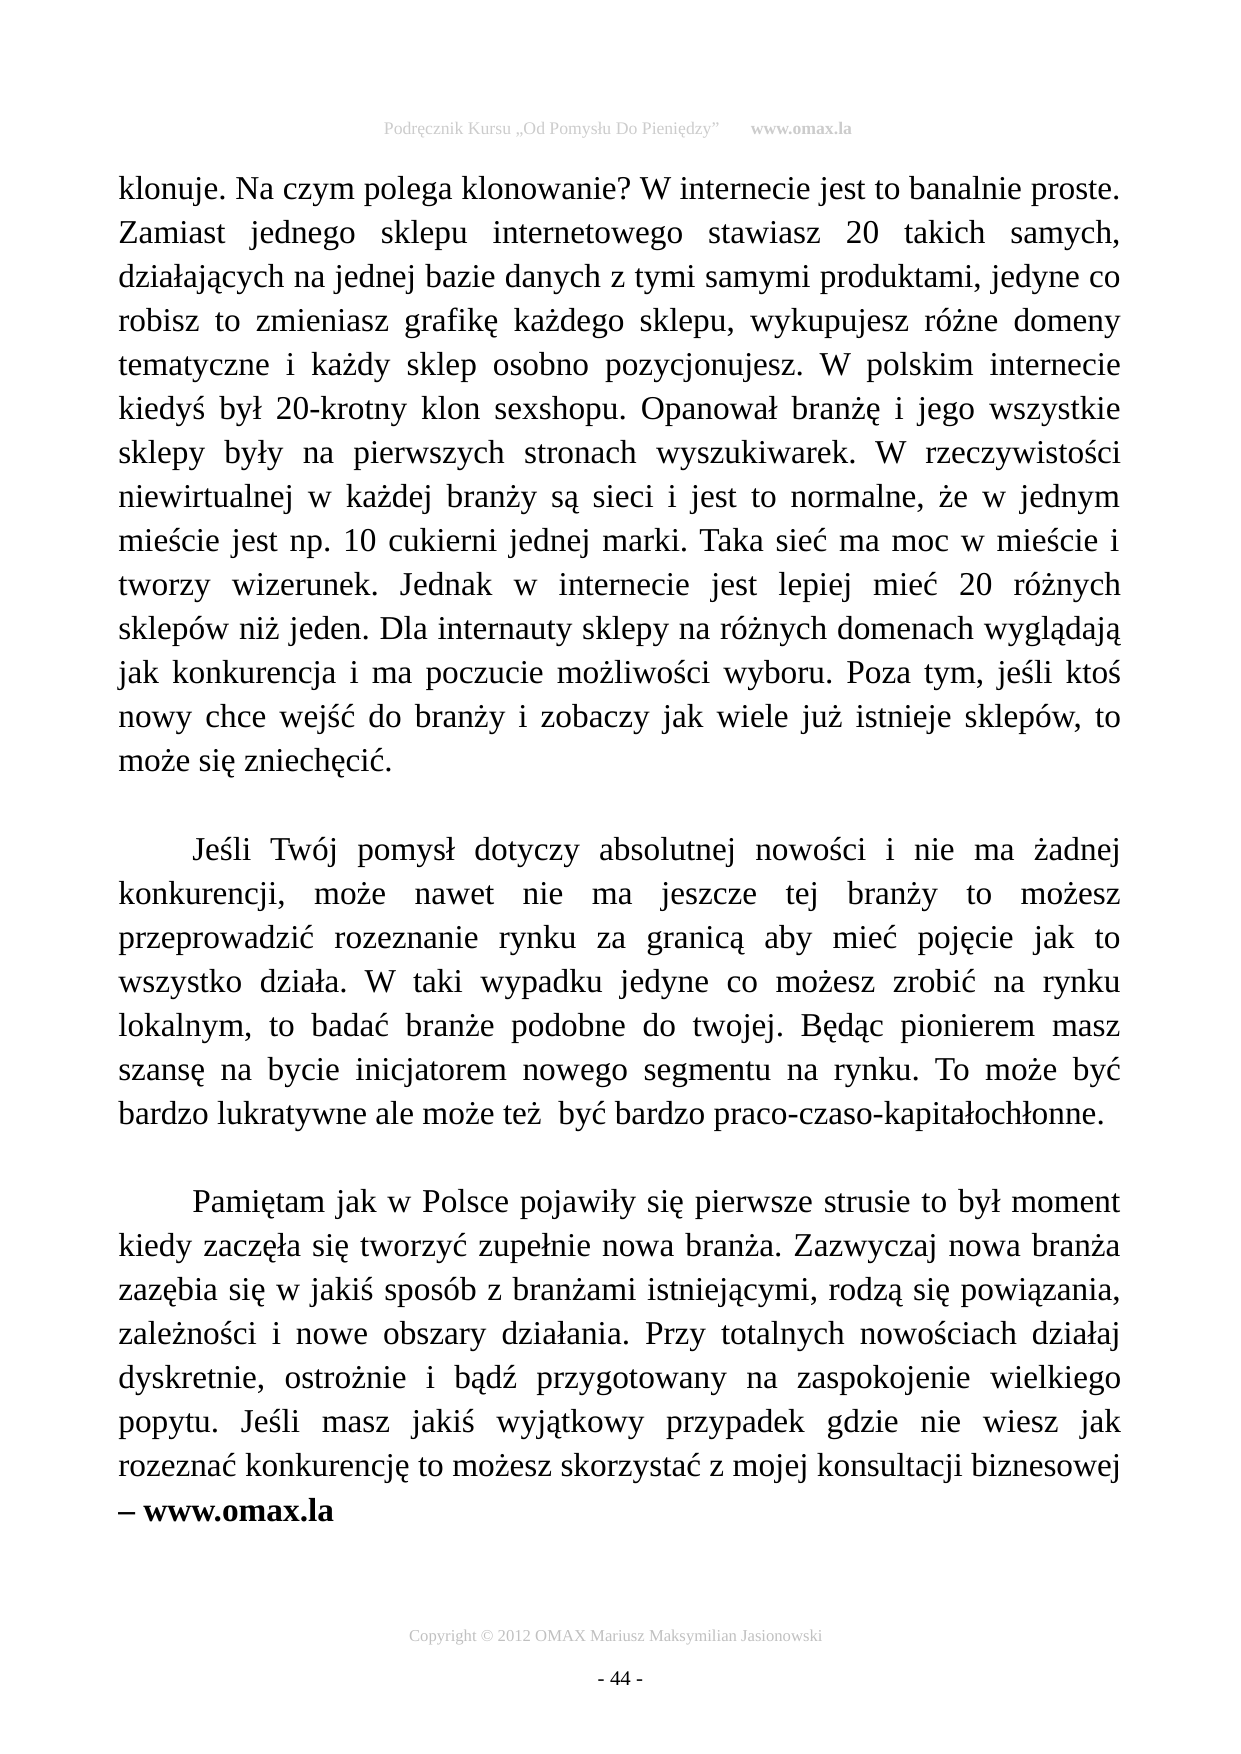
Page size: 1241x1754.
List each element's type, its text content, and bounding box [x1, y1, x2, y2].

text Pamiętam jak w Polsce pojawiły się pierwsze strusie to był moment kiedy zaczęła się tworzyć zupełnie nowa branża. Zazwyczaj nowa branża zazębia się w jakiś sposób z branżami istniejącymi, rodzą się powiązania, zależności i nowe obszary działania. Przy totalnych nowościach działaj dyskretnie, ostrożnie i bądź przygotowany na zaspokojenie wielkiego popytu. Jeśli masz jakiś wyjątkowy przypadek gdzie nie wiesz jak rozeznać konkurencję to możesz skorzystać z mojej konsultacji biznesowej – www.omax.la [118, 1181, 1122, 1528]
text klonuje. Na czym polega klonowanie? W internecie jest to banalnie proste. Zamiast jednego sklepu internetowego stawiasz 20 takich samych, działających na jednej bazie danych z tymi samymi produktami, jedyne co robisz to zmieniasz grafikę każdego sklepu, wykupujesz różne domeny tematyczne i każdy sklep osobno pozycjonujesz. W polskim internecie kiedyś był 20-krotny klon sexshopu. Opanował branżę i jego wszystkie sklepy były na pierwszych stronach wyszukiwarek. W rzeczywistości niewirtualnej w każdej branży są sieci i jest to normalne, że w jednym mieście jest np. 10 cukierni jednej marki. Taka sieć ma moc w mieście i tworzy wizerunek. Jednak w internecie jest lepiej mieć 20 różnych sklepów niż jeden. Dla internauty sklepy na różnych domenach wyglądają jak konkurencja i ma poczucie możliwości wyboru. Poza tym, jeśli ktoś nowy chce wejść do branży i zobaczy jak wiele już istnieje sklepów, to może się zniechęcić. [118, 168, 1122, 779]
text Jeśli Twój pomysł dotyczy absolutnej nowości i nie ma żadnej konkurencji, może nawet nie ma jeszcze tej branży to możesz przeprowadzić rozeznanie rynku za granicą aby mieć pojęcie jak to wszystko działa. W taki wypadku jedyne co możesz zrobić na rynku lokalnym, to badać branże podobne do twojej. Będąc pionierem masz szansę na bycie inicjatorem nowego segmentu na rynku. To może być bardzo lukratywne ale może też być bardzo praco-czaso-kapitałochłonne. [118, 829, 1122, 1132]
